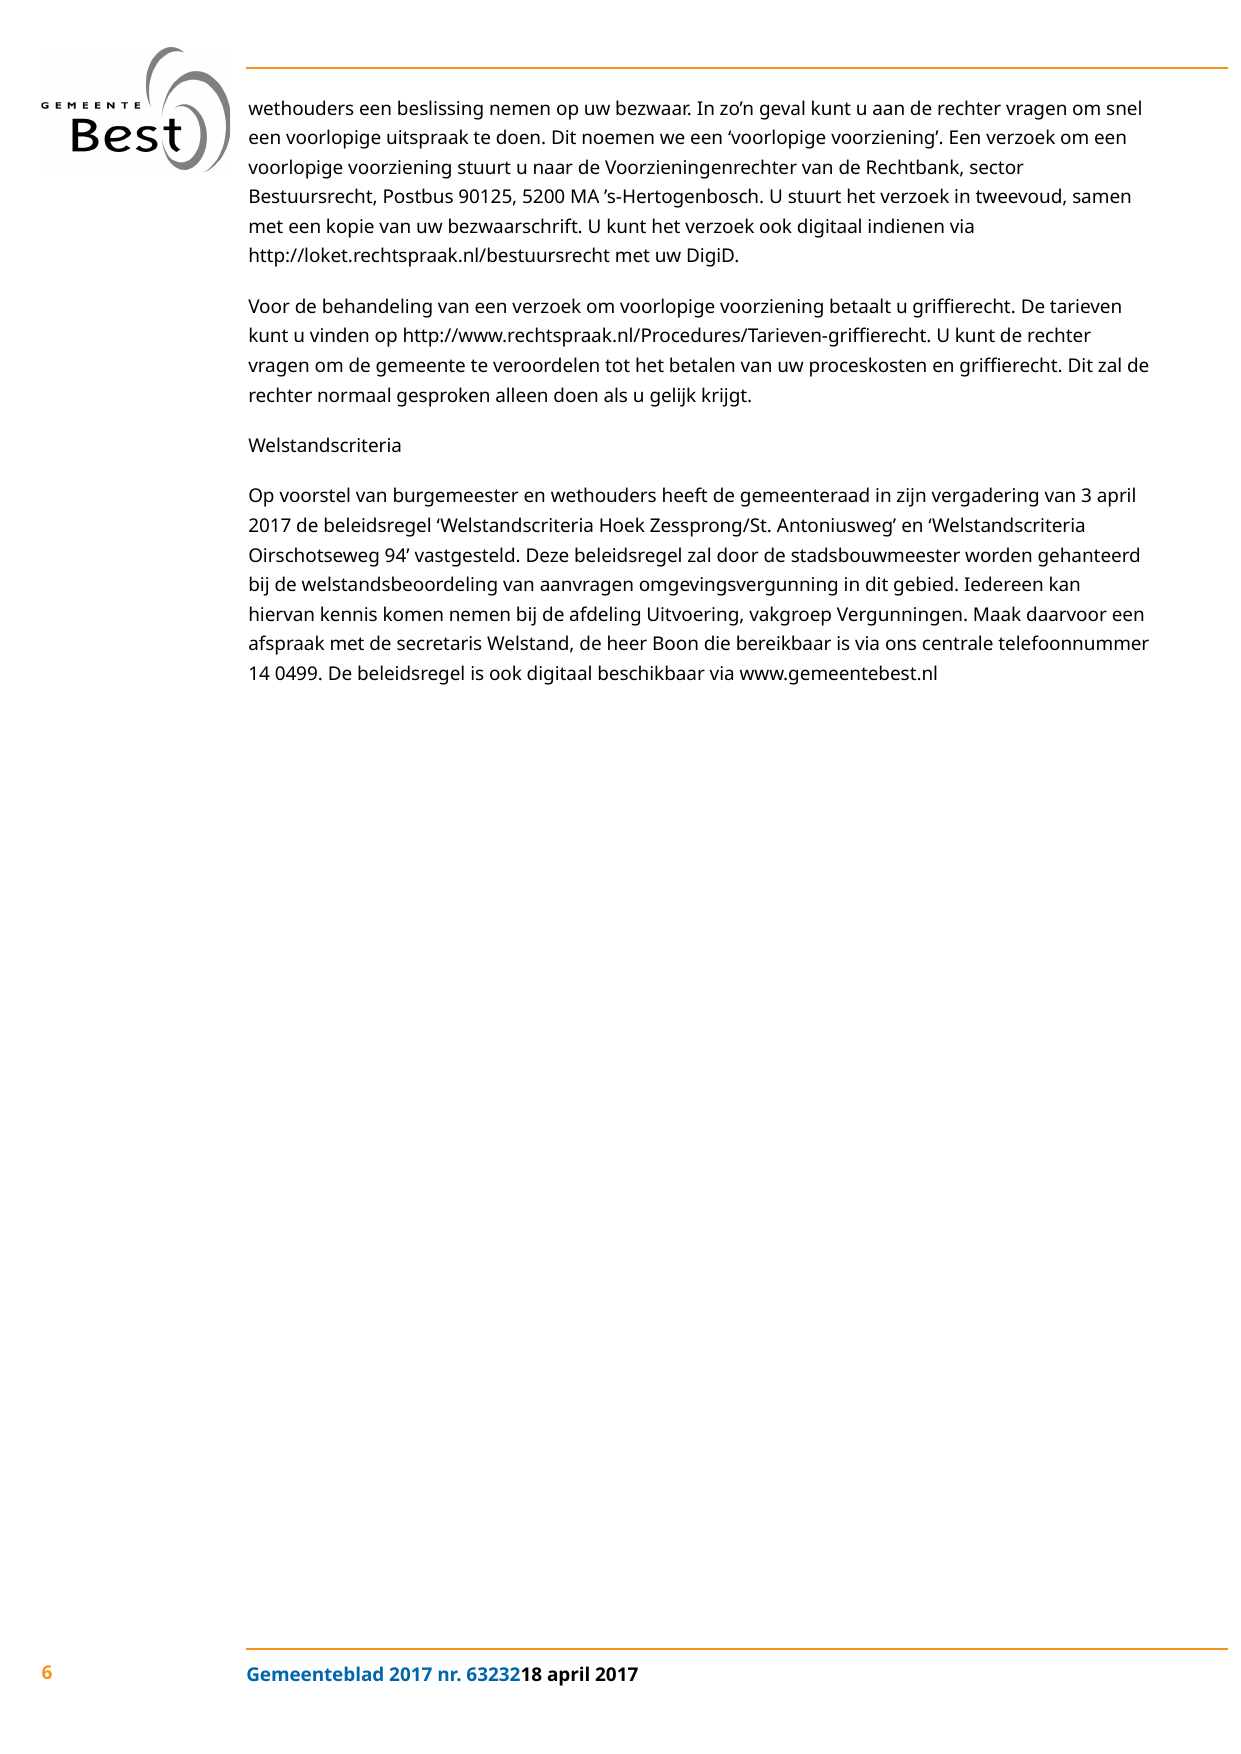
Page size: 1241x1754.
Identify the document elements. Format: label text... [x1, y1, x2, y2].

picture [41, 47, 231, 172]
text wethouders een beslissing nemen op uw bezwaar. In zo’n geval kunt u aan de rechter vragen om snel een voorlopige uitspraak te doen. Dit noemen we een ‘voorlopige voorziening’. Een verzoek om een voorlopige voorziening stuurt u naar de Voorzieningenrechter van de Rechtbank, sector Bestuursrecht, Postbus 90125, 5200 MA ’s-Hertogenbosch. U stuurt het verzoek in tweevoud, samen met een kopie van uw bezwaarschrift. U kunt het verzoek ook digitaal indienen via http://loket.rechtspraak.nl/bestuursrecht met uw DigiD. [248, 95, 1152, 268]
text Op voorstel van burgemeester en wethouders heeft de gemeenteraad in zijn vergadering van 3 april 2017 de beleidsregel ‘Welstandscriteria Hoek Zessprong/St. Antoniusweg’ en ‘Welstandscriteria Oirschotseweg 94’ vastgesteld. Deze beleidsregel zal door de stadsbouwmeester worden gehanteerd bij de welstandsbeoordeling van aanvragen omgevingsvergunning in dit gebied. Iedereen kan hiervan kennis komen nemen bij de afdeling Uitvoering, vakgroep Vergunningen. Maak daarvoor een afspraak met de secretaris Welstand, de heer Boon die bereikbaar is via ons centrale telefoonnummer 14 0499. De beleidsregel is ook digitaal beschikbaar via www.gemeentebest.nl [248, 483, 1152, 686]
text Welstandscriteria [248, 432, 1152, 458]
text Voor de behandeling van een verzoek om voorlopige voorziening betaalt u griffierecht. De tarieven kunt u vinden op http://www.rechtspraak.nl/Procedures/Tarieven-griffierecht. U kunt de rechter vragen om de gemeente te veroordelen tot het betalen van uw proceskosten en griffierecht. Dit zal de rechter normaal gesproken alleen doen als u gelijk krijgt. [248, 293, 1152, 408]
